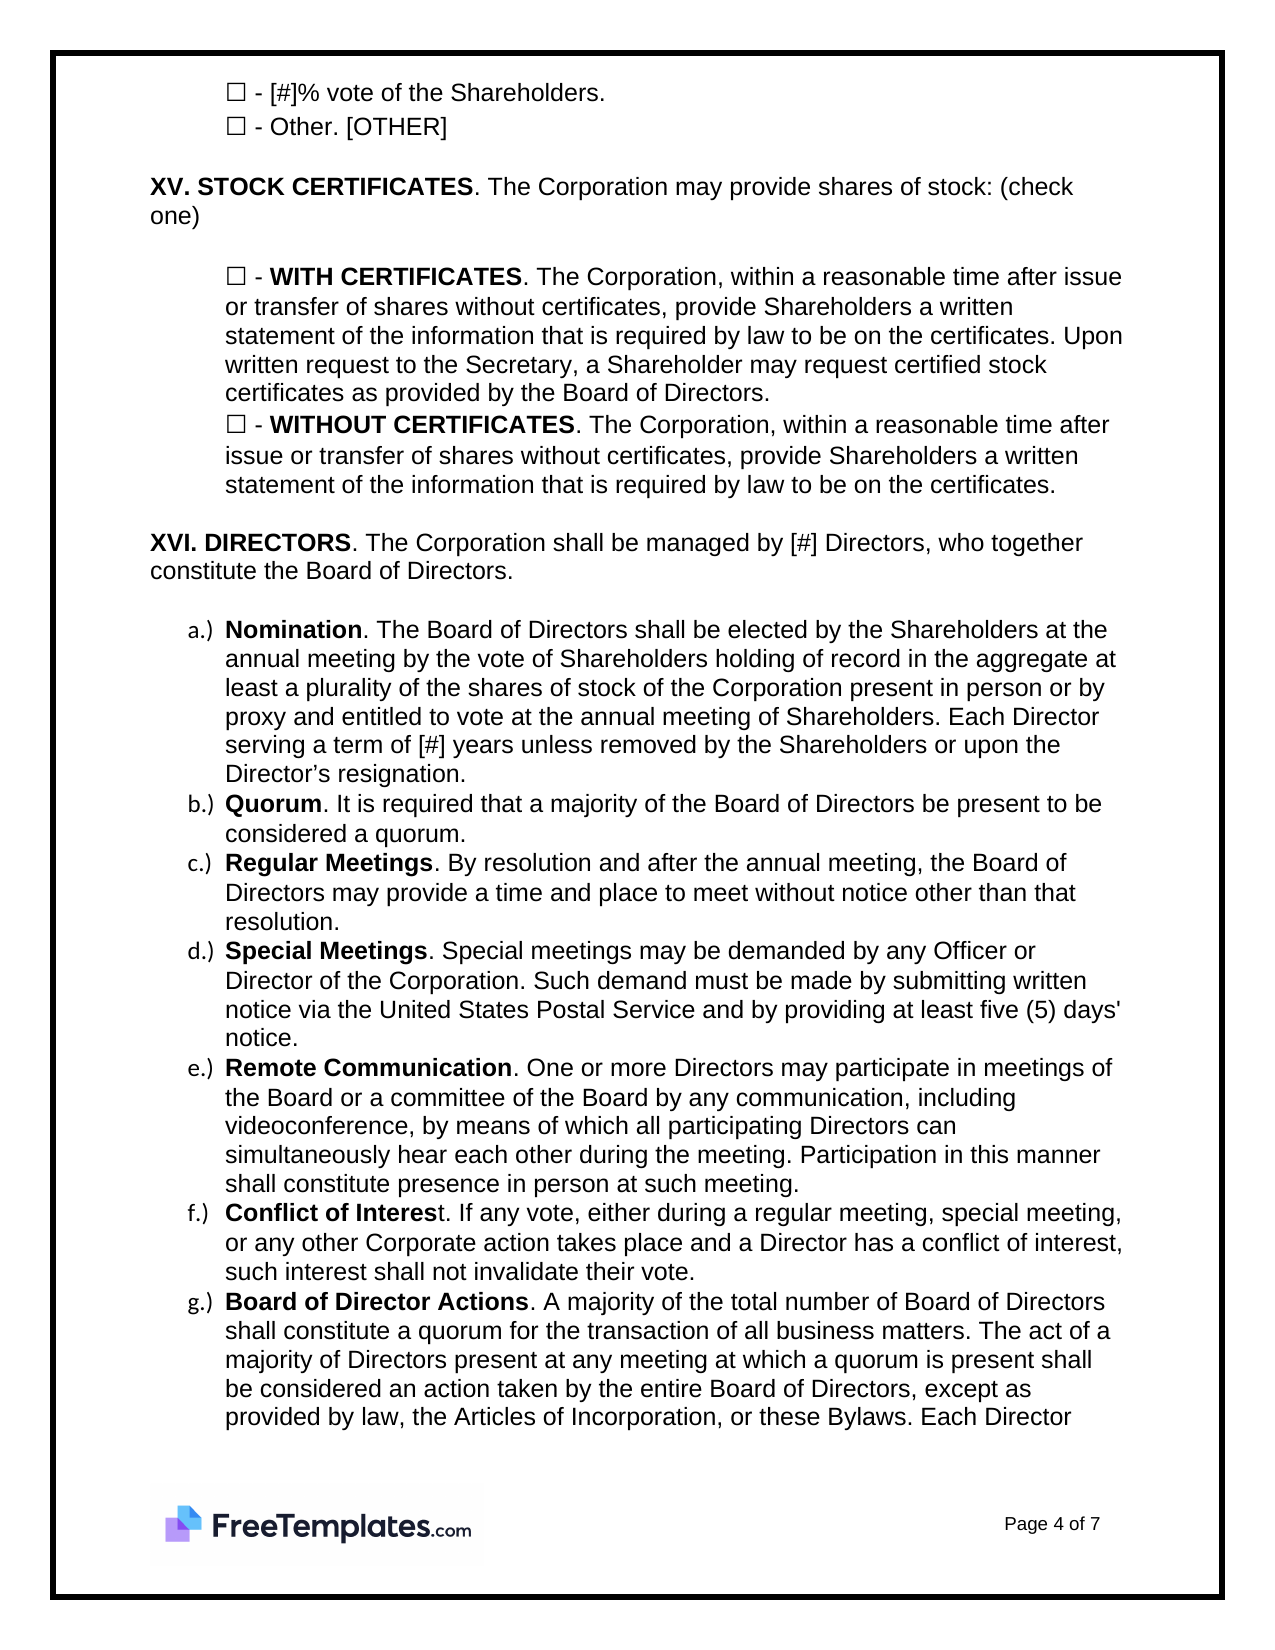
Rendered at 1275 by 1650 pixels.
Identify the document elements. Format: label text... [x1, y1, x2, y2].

list Board of Director Actions. A majority of the total number of Board of Directors shall constitute a quorum for the transaction of all business matters. The act of a majority of Directors present at any meeting at which a quorum is present shall be considered an action taken by the entire Board of Directors, except as provided by law, the Articles of Incorporation, or these Bylaws. Each Director [187, 1286, 1125, 1431]
text XV. STOCK CERTIFICATES. The Corporation may provide shares of stock: (check one) [150, 172, 1125, 229]
text ☐ - Other. [OTHER] [225, 109, 1125, 143]
list Conflict of Interest. If any vote, either during a regular meeting, special meeting, or any other Corporate action takes place and a Director has a conflict of interest, such interest shall not invalidate their vote. [187, 1198, 1125, 1286]
list Remote Communication. One or more Directors may participate in meetings of the Board or a committee of the Board by any communication, including videoconference, by means of which all participating Directors can simultaneously hear each other during the meeting. Participation in this manner shall constitute presence in person at such meeting. [187, 1052, 1125, 1198]
list Special Meetings. Special meetings may be demanded by any Officer or Director of the Corporation. Such demand must be made by submitting written notice via the United States Postal Service and by providing at least five (5) days' notice. [187, 935, 1125, 1052]
list Nomination. The Board of Directors shall be elected by the Shareholders at the annual meeting by the vote of Shareholders holding of record in the aggregate at least a plurality of the shares of stock of the Corporation present in person or by proxy and entitled to vote at the annual meeting of Shareholders. Each Director serving a term of [#] years unless removed by the Shareholders or upon the Director’s resignation. [187, 614, 1125, 788]
text ☐ - [#]% vote of the Shareholders. [225, 75, 1125, 109]
list Regular Meetings. By resolution and after the annual meeting, the Board of Directors may provide a time and place to meet without notice other than that resolution. [187, 847, 1125, 935]
text ☐ - WITHOUT CERTIFICATES. The Corporation, within a reasonable time after issue or transfer of shares without certificates, provide Shareholders a written statement of the information that is required by law to be on the certificates. [225, 407, 1125, 499]
text XVI. DIRECTORS. The Corporation shall be managed by [#] Directors, who together constitute the Board of Directors. [150, 527, 1125, 585]
list Quorum. It is required that a majority of the Board of Directors be present to be considered a quorum. [187, 788, 1125, 847]
text ☐ - WITH CERTIFICATES. The Corporation, within a reasonable time after issue or transfer of shares without certificates, provide Shareholders a written statement of the information that is required by law to be on the certificates. Upon written request to the Secretary, a Shareholder may request certified stock certificates as provided by the Board of Directors. [225, 258, 1125, 407]
